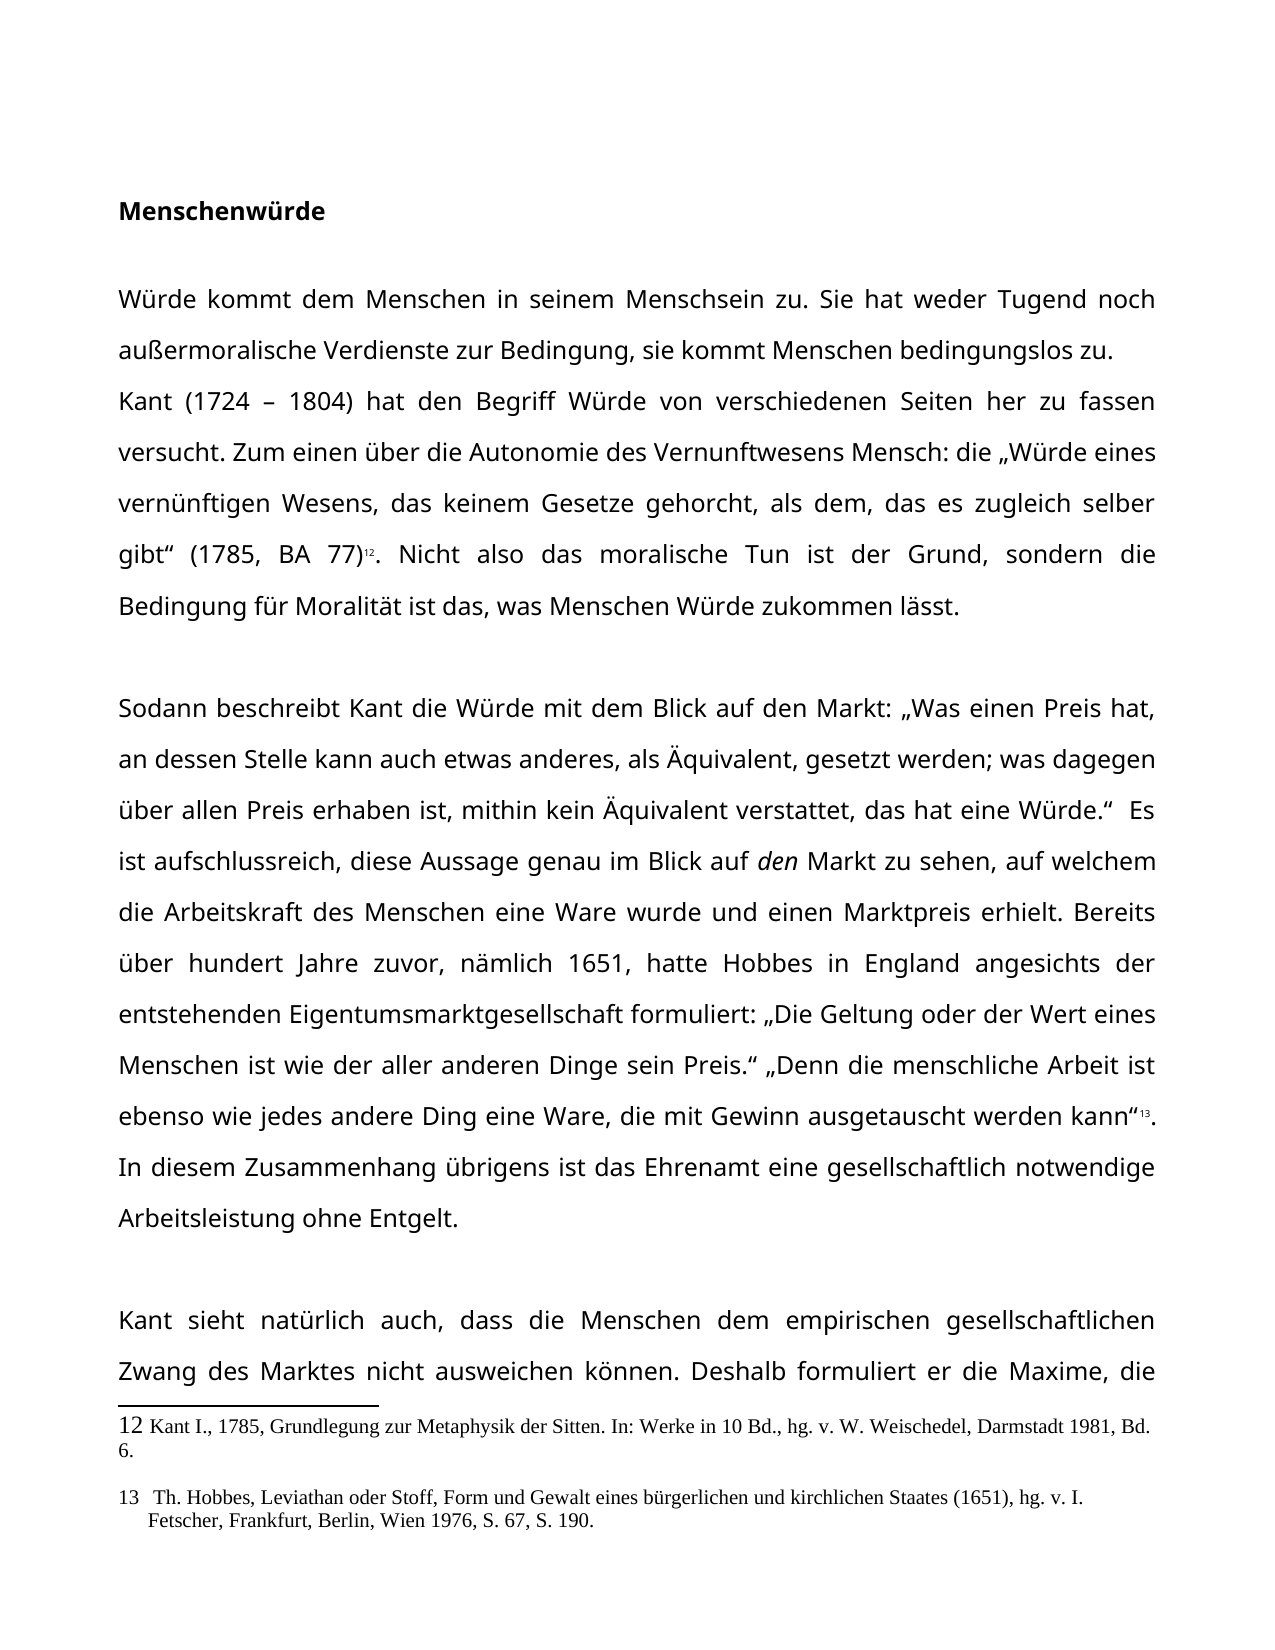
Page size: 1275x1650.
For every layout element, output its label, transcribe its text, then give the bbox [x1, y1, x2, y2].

text Kant (1724 – 1804) hat den Begriff Würde von verschiedenen Seiten her zu fassen versucht. Zum einen über die Autonomie des Vernunftwesens Mensch: die „Würde eines vernünftigen Wesens, das keinem Gesetze gehorcht, als dem, das es zugleich selber gibt“ (1785, BA 77). Nicht also das moralische Tun ist der Grund, sondern die Bedingung für Moralität ist das, was Menschen Würde zukommen lässt. [118, 384, 1157, 622]
text Sodann beschreibt Kant die Würde mit dem Blick auf den Markt: „Was einen Preis hat, an dessen Stelle kann auch etwas anderes, als Äquivalent, gesetzt werden; was dagegen über allen Preis erhaben ist, mithin kein Äquivalent verstattet, das hat eine Würde.“ Es ist aufschlussreich, diese Aussage genau im Blick auf den Markt zu sehen, auf welchem die Arbeitskraft des Menschen eine Ware wurde und einen Marktpreis erhielt. Bereits über hundert Jahre zuvor, nämlich 1651, hatte Hobbes in England angesichts der entstehenden Eigentumsmarktgesellschaft formuliert: „Die Geltung oder der Wert eines Menschen ist wie der aller anderen Dinge sein Preis.“ „Denn die menschliche Arbeit ist ebenso wie jedes andere Ding eine Ware, die mit Gewinn ausgetauscht werden kann“. In diesem Zusammenhang übrigens ist das Ehrenamt eine gesellschaftlich notwendige Arbeitsleistung ohne Entgelt. [118, 690, 1157, 1235]
text Th. Hobbes, Leviathan oder Stoff, Form und Gewalt eines bürgerlichen und kirchlichen Staates (1651), hg. v. I. Fetscher, Frankfurt, Berlin, Wien 1976, S. 67, S. 190. [118, 1486, 1157, 1532]
text Kant I., 1785, Grundlegung zur Metaphysik der Sitten. In: Werke in 10 Bd., hg. v. W. Weischedel, Darmstadt 1981, Bd. 6. [118, 1412, 1157, 1462]
text Kant sieht natürlich auch, dass die Menschen dem empirischen gesellschaftlichen Zwang des Marktes nicht ausweichen können. Deshalb formuliert er die Maxime, die [118, 1303, 1157, 1388]
text Würde kommt dem Menschen in seinem Menschsein zu. Sie hat weder Tugend noch außermoralische Verdienste zur Bedingung, sie kommt Menschen bedingungslos zu. [118, 282, 1157, 367]
text Menschenwürde [118, 177, 1157, 227]
